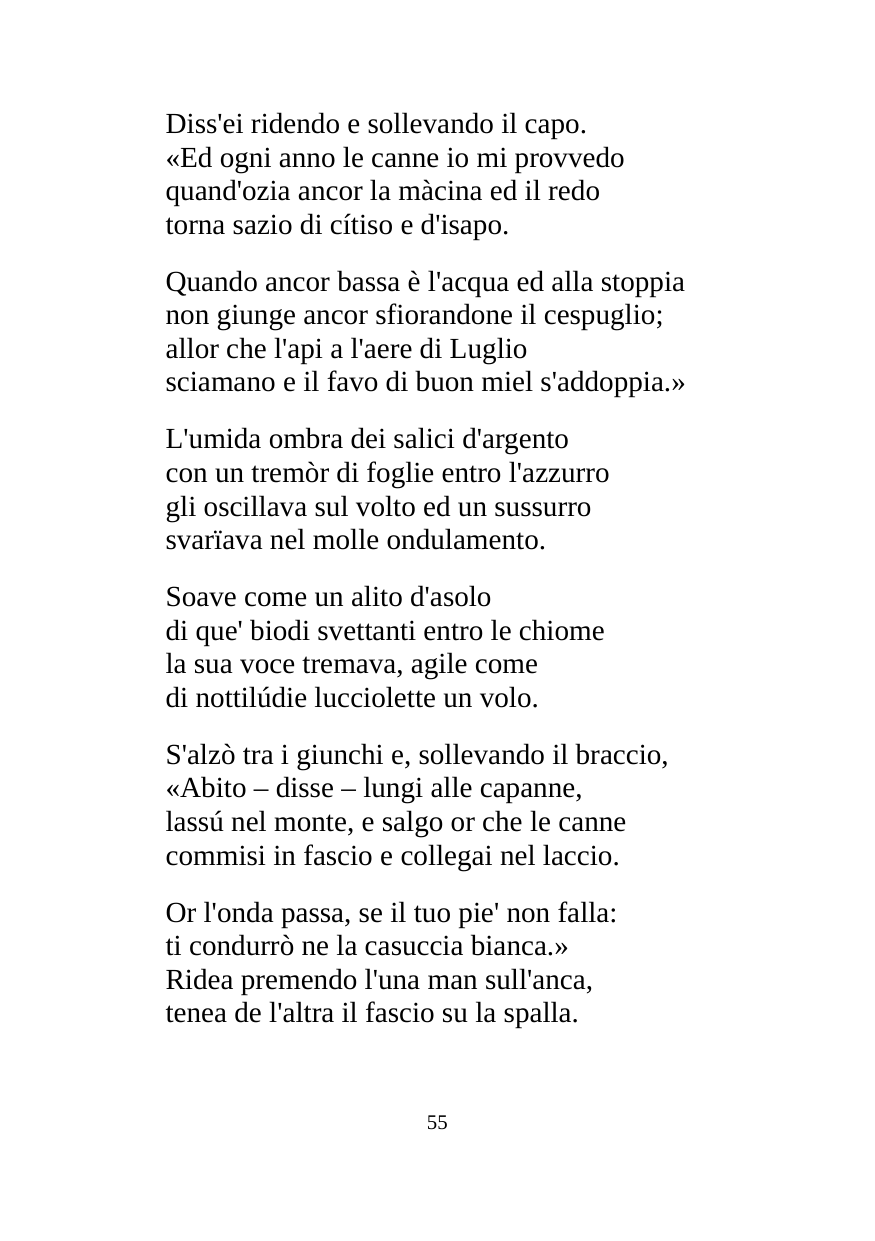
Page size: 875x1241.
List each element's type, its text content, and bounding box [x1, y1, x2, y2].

text S'alzò tra i giunchi e, sollevando il braccio, «Abito – disse – lungi alle capanne, lassú nel monte, e salgo or che le canne commisi in fascio e collegai nel laccio. [165, 737, 768, 871]
text Or l'onda passa, se il tuo pie' non falla: ti condurrò ne la casuccia bianca.» Ridea premendo l'una man sull'anca, tenea de l'altra il fascio su la spalla. [165, 895, 768, 1029]
text Quando ancor bassa è l'acqua ed alla stoppia non giunge ancor sfiorandone il cespuglio; allor che l'api a l'aere di Luglio sciamano e il favo di buon miel s'addoppia.» [165, 264, 768, 398]
text Soave come un alito d'asolo di que' biodi svettanti entro le chiome la sua voce tremava, agile come di nottilúdie lucciolette un volo. [165, 579, 768, 713]
text Diss'ei ridendo e sollevando il capo. «Ed ogni anno le canne io mi provvedo quand'ozia ancor la màcina ed il redo torna sazio di cítiso e d'isapo. [165, 106, 768, 240]
text L'umida ombra dei salici d'argento con un tremòr di foglie entro l'azzurro gli oscillava sul volto ed un sussurro svarïava nel molle ondulamento. [165, 422, 768, 556]
